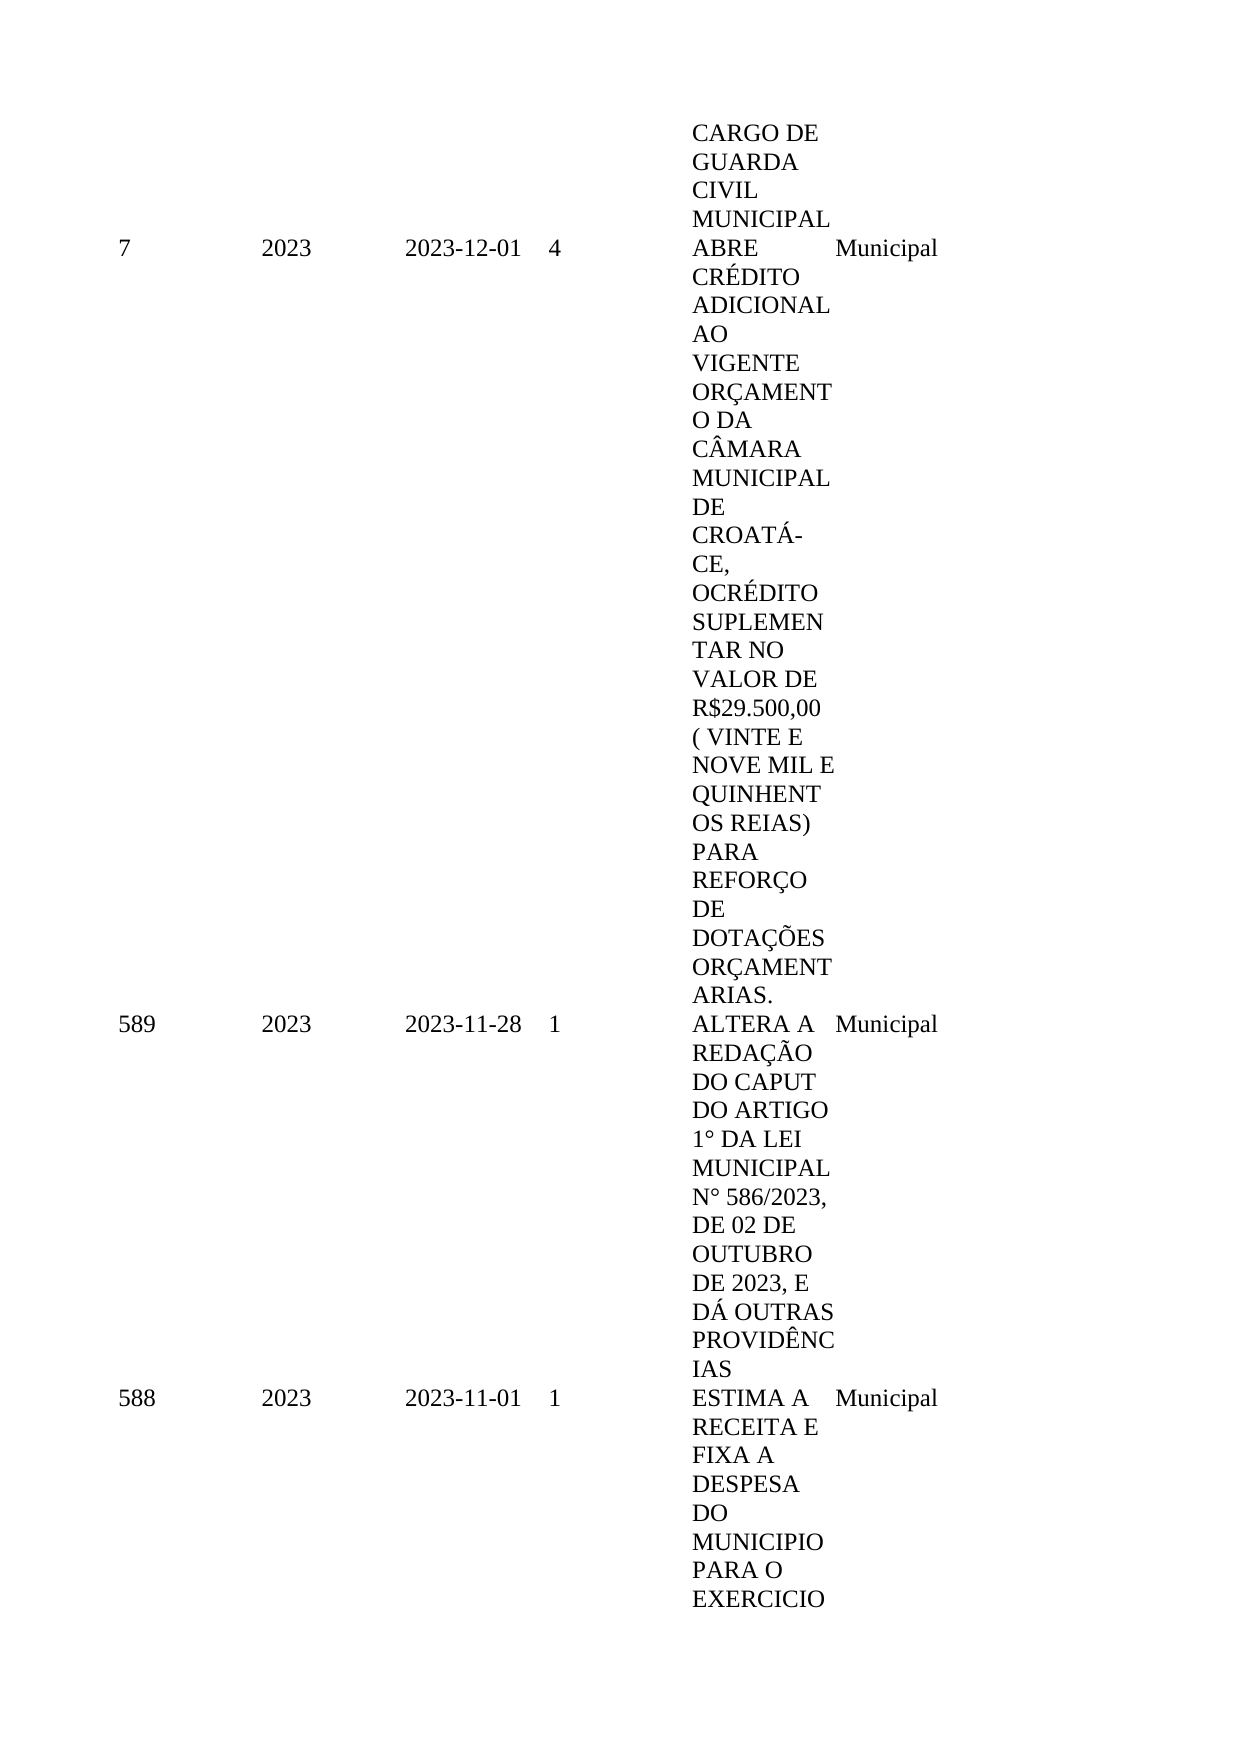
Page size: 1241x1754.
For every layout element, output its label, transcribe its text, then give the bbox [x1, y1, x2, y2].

table_cell Municipal [835, 1009, 979, 1383]
table_cell ALTERA A REDAÇÃO DO CAPUT DO ARTIGO 1° DA LEI MUNICIPAL N° 586/2023, DE 02 DE OUTUBRO DE 2023, E DÁ OUTRAS PROVIDÊNCIAS [692, 1009, 835, 1383]
table_cell [979, 1383, 1122, 1613]
table_cell Municipal [835, 1383, 979, 1613]
table_cell 2023-12-01 [405, 233, 548, 1009]
table_cell 2023 [261, 233, 405, 1009]
table_cell 2023-11-01 [405, 1383, 548, 1613]
table_cell [835, 118, 979, 233]
table_cell 589 [118, 1009, 261, 1383]
table_cell [118, 118, 261, 233]
table_cell 588 [118, 1383, 261, 1613]
table_cell 2023-11-28 [405, 1009, 548, 1383]
table_cell 2023 [261, 1383, 405, 1613]
table_cell [405, 118, 548, 233]
table_cell [979, 1009, 1122, 1383]
table_cell 2023 [261, 1009, 405, 1383]
table_cell ABRE CRÉDITO ADICIONAL AO VIGENTE ORÇAMENTO DA CÂMARA MUNICIPAL DE CROATÁ-CE, OCRÉDITO SUPLEMENTAR NO VALOR DE R$29.500,00 ( VINTE E NOVE MIL E QUINHENTOS REIAS) PARA REFORÇO DE DOTAÇÕES ORÇAMENTARIAS. [692, 233, 835, 1009]
table_cell CARGO DE GUARDA CIVIL MUNICIPAL [692, 118, 835, 233]
table_cell ESTIMA A RECEITA E FIXA A DESPESA DO MUNICIPIO PARA O EXERCICIO [692, 1383, 835, 1613]
table_cell [979, 233, 1122, 1009]
table_cell [548, 118, 692, 233]
table_cell Municipal [835, 233, 979, 1009]
table_cell [979, 118, 1122, 233]
table_cell [261, 118, 405, 233]
table_cell 1 [548, 1383, 692, 1613]
table_cell 4 [548, 233, 692, 1009]
table_cell 1 [548, 1009, 692, 1383]
table_cell 7 [118, 233, 261, 1009]
